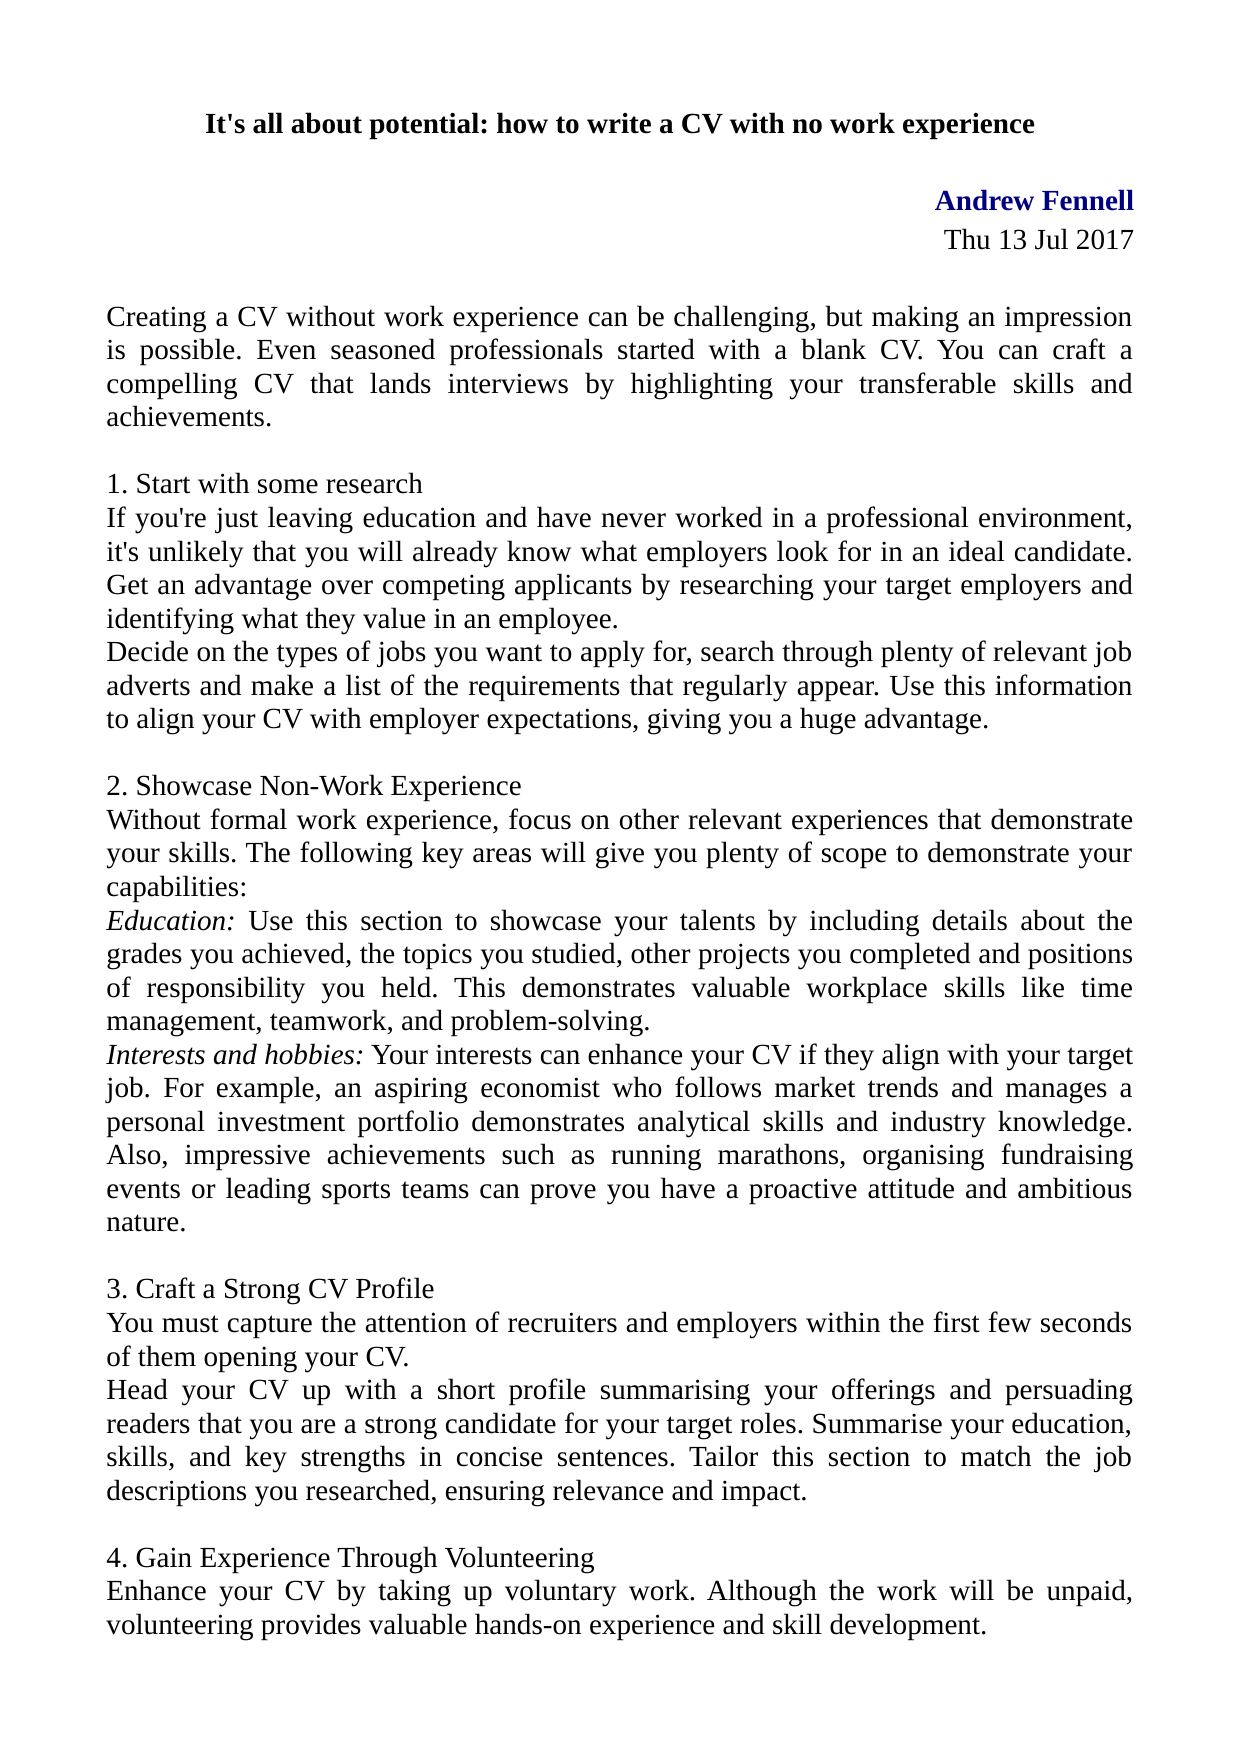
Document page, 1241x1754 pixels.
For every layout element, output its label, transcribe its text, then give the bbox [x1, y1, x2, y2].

text If you're just leaving education and have never worked in a professional environment, it's unlikely that you will already know what employers look for in an ideal candidate. Get an advantage over competing applicants by researching your target employers and identifying what they value in an employee. [106, 500, 1134, 634]
subtitle It's all about potential: how to write a CV with no work experience [106, 106, 1134, 140]
text Creating a CV without work experience can be challenging, but making an impression is possible. Even seasoned professionals started with a blank CV. You can craft a compelling CV that lands interviews by highlighting your transferable skills and achievements. [106, 299, 1134, 433]
text Enhance your CV by taking up voluntary work. Although the work will be unpaid, volunteering provides valuable hands-on experience and skill development. [106, 1573, 1134, 1641]
text You must capture the attention of recruiters and employers within the first few seconds of them opening your CV. [106, 1305, 1134, 1372]
text 2. Showcase Non-Work Experience [106, 768, 1134, 802]
text Andrew Fennell [106, 183, 1134, 217]
text Thu 13 Jul 2017 [106, 222, 1134, 255]
text Without formal work experience, focus on other relevant experiences that demonstrate your skills. The following key areas will give you plenty of scope to demonstrate your capabilities: [106, 802, 1134, 903]
text Head your CV up with a short profile summarising your offerings and persuading readers that you are a strong candidate for your target roles. Summarise your education, skills, and key strengths in concise sentences. Tailor this section to match the job descriptions you researched, ensuring relevance and impact. [106, 1372, 1134, 1506]
text Interests and hobbies: Your interests can enhance your CV if they align with your target job. For example, an aspiring economist who follows market trends and manages a personal investment portfolio demonstrates analytical skills and industry knowledge. Also, impressive achievements such as running marathons, organising fundraising events or leading sports teams can prove you have a proactive attitude and ambitious nature. [106, 1037, 1134, 1238]
text Decide on the types of jobs you want to apply for, search through plenty of relevant job adverts and make a list of the requirements that regularly appear. Use this information to align your CV with employer expectations, giving you a huge advantage. [106, 634, 1134, 735]
text 1. Start with some research [106, 467, 1134, 500]
text 4. Gain Experience Through Volunteering [106, 1540, 1134, 1573]
text 3. Craft a Strong CV Profile [106, 1272, 1134, 1305]
text Education: Use this section to showcase your talents by including details about the grades you achieved, the topics you studied, other projects you completed and positions of responsibility you held. This demonstrates valuable workplace skills like time management, teamwork, and problem-solving. [106, 903, 1134, 1037]
